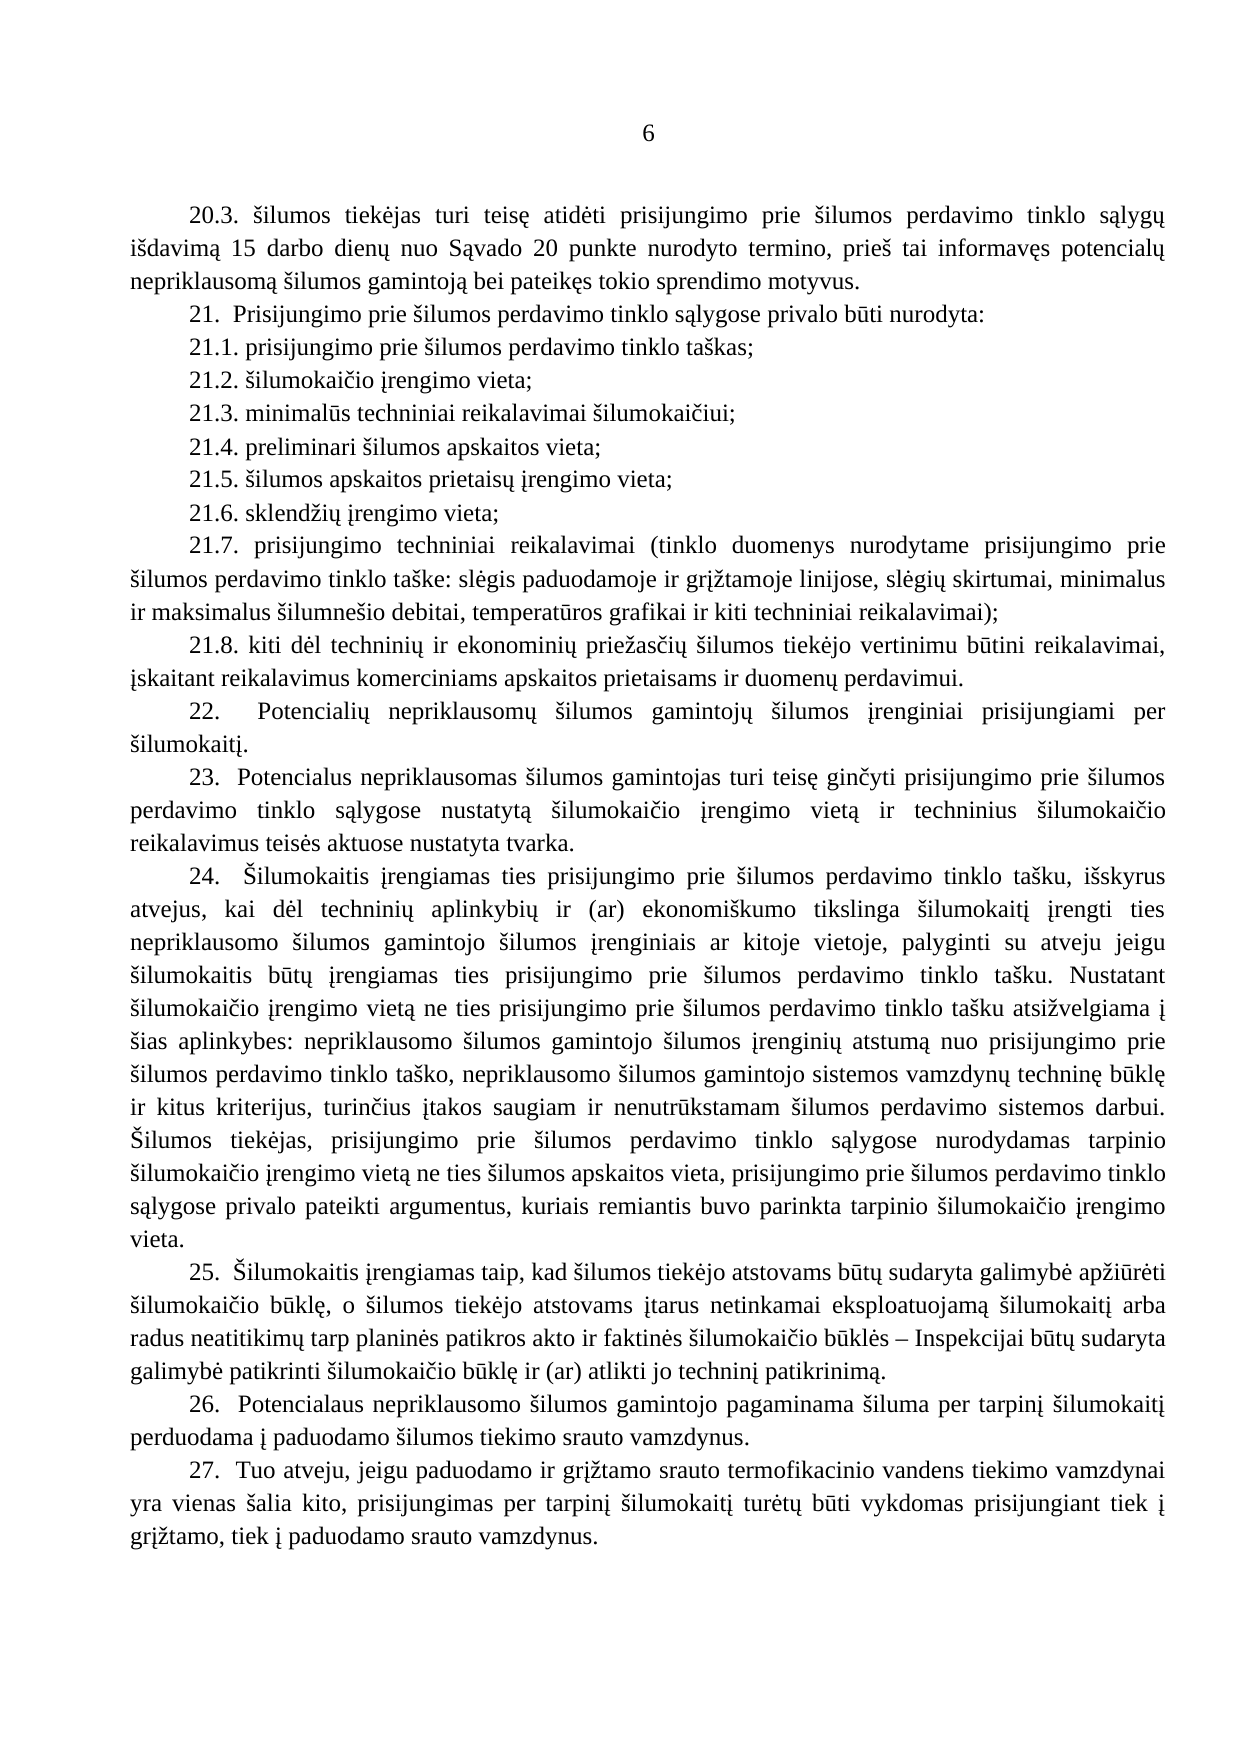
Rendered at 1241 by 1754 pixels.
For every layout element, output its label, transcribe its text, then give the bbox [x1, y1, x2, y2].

text 21.1. prisijungimo prie šilumos perdavimo tinklo taškas; [130, 332, 1167, 361]
text 23. Potencialus nepriklausomas šilumos gamintojas turi teisę ginčyti prisijungimo prie šilumos perdavimo tinklo sąlygose nustatytą šilumokaičio įrengimo vietą ir techninius šilumokaičio reikalavimus teisės aktuose nustatyta tvarka. [130, 762, 1167, 857]
text 21. Prisijungimo prie šilumos perdavimo tinklo sąlygose privalo būti nurodyta: [130, 299, 1167, 328]
text 21.8. kiti dėl techninių ir ekonominių priežasčių šilumos tiekėjo vertinimu būtini reikalavimai, įskaitant reikalavimus komerciniams apskaitos prietaisams ir duomenų perdavimui. [130, 630, 1167, 691]
text 21.6. sklendžių įrengimo vieta; [130, 498, 1167, 526]
text 24. Šilumokaitis įrengiamas ties prisijungimo prie šilumos perdavimo tinklo tašku, išskyrus atvejus, kai dėl techninių aplinkybių ir (ar) ekonomiškumo tikslinga šilumokaitį įrengti ties nepriklausomo šilumos gamintojo šilumos įrenginiais ar kitoje vietoje, palyginti su atveju jeigu šilumokaitis būtų įrengiamas ties prisijungimo prie šilumos perdavimo tinklo tašku. Nustatant šilumokaičio įrengimo vietą ne ties prisijungimo prie šilumos perdavimo tinklo tašku atsižvelgiama į šias aplinkybes: nepriklausomo šilumos gamintojo šilumos įrenginių atstumą nuo prisijungimo prie šilumos perdavimo tinklo taško, nepriklausomo šilumos gamintojo sistemos vamzdynų techninę būklę ir kitus kriterijus, turinčius įtakos saugiam ir nenutrūkstamam šilumos perdavimo sistemos darbui. Šilumos tiekėjas, prisijungimo prie šilumos perdavimo tinklo sąlygose nurodydamas tarpinio šilumokaičio įrengimo vietą ne ties šilumos apskaitos vieta, prisijungimo prie šilumos perdavimo tinklo sąlygose privalo pateikti argumentus, kuriais remiantis buvo parinkta tarpinio šilumokaičio įrengimo vieta. [130, 861, 1167, 1253]
text 21.2. šilumokaičio įrengimo vieta; [130, 366, 1167, 394]
text 21.4. preliminari šilumos apskaitos vieta; [130, 432, 1167, 460]
text 21.7. prisijungimo techniniai reikalavimai (tinklo duomenys nurodytame prisijungimo prie šilumos perdavimo tinklo taške: slėgis paduodamoje ir grįžtamoje linijose, slėgių skirtumai, minimalus ir maksimalus šilumnešio debitai, temperatūros grafikai ir kiti techniniai reikalavimai); [130, 531, 1167, 625]
text 21.5. šilumos apskaitos prietaisų įrengimo vieta; [130, 464, 1167, 493]
text 21.3. minimalūs techniniai reikalavimai šilumokaičiui; [130, 398, 1167, 427]
text 25. Šilumokaitis įrengiamas taip, kad šilumos tiekėjo atstovams būtų sudaryta galimybė apžiūrėti šilumokaičio būklę, o šilumos tiekėjo atstovams įtarus netinkamai eksploatuojamą šilumokaitį arba radus neatitikimų tarp planinės patikros akto ir faktinės šilumokaičio būklės – Inspekcijai būtų sudaryta galimybė patikrinti šilumokaičio būklę ir (ar) atlikti jo techninį patikrinimą. [130, 1257, 1167, 1385]
text 27. Tuo atveju, jeigu paduodamo ir grįžtamo srauto termofikacinio vandens tiekimo vamzdynai yra vienas šalia kito, prisijungimas per tarpinį šilumokaitį turėtų būti vykdomas prisijungiant tiek į grįžtamo, tiek į paduodamo srauto vamzdynus. [130, 1455, 1167, 1550]
text 20.3. šilumos tiekėjas turi teisę atidėti prisijungimo prie šilumos perdavimo tinklo sąlygų išdavimą 15 darbo dienų nuo Sąvado 20 punkte nurodyto termino, prieš tai informavęs potencialų nepriklausomą šilumos gamintoją bei pateikęs tokio sprendimo motyvus. [130, 200, 1167, 295]
text 22. Potencialių nepriklausomų šilumos gamintojų šilumos įrenginiai prisijungiami per šilumokaitį. [130, 696, 1167, 757]
text 26. Potencialaus nepriklausomo šilumos gamintojo pagaminama šiluma per tarpinį šilumokaitį perduodama į paduodamo šilumos tiekimo srauto vamzdynus. [130, 1389, 1167, 1451]
